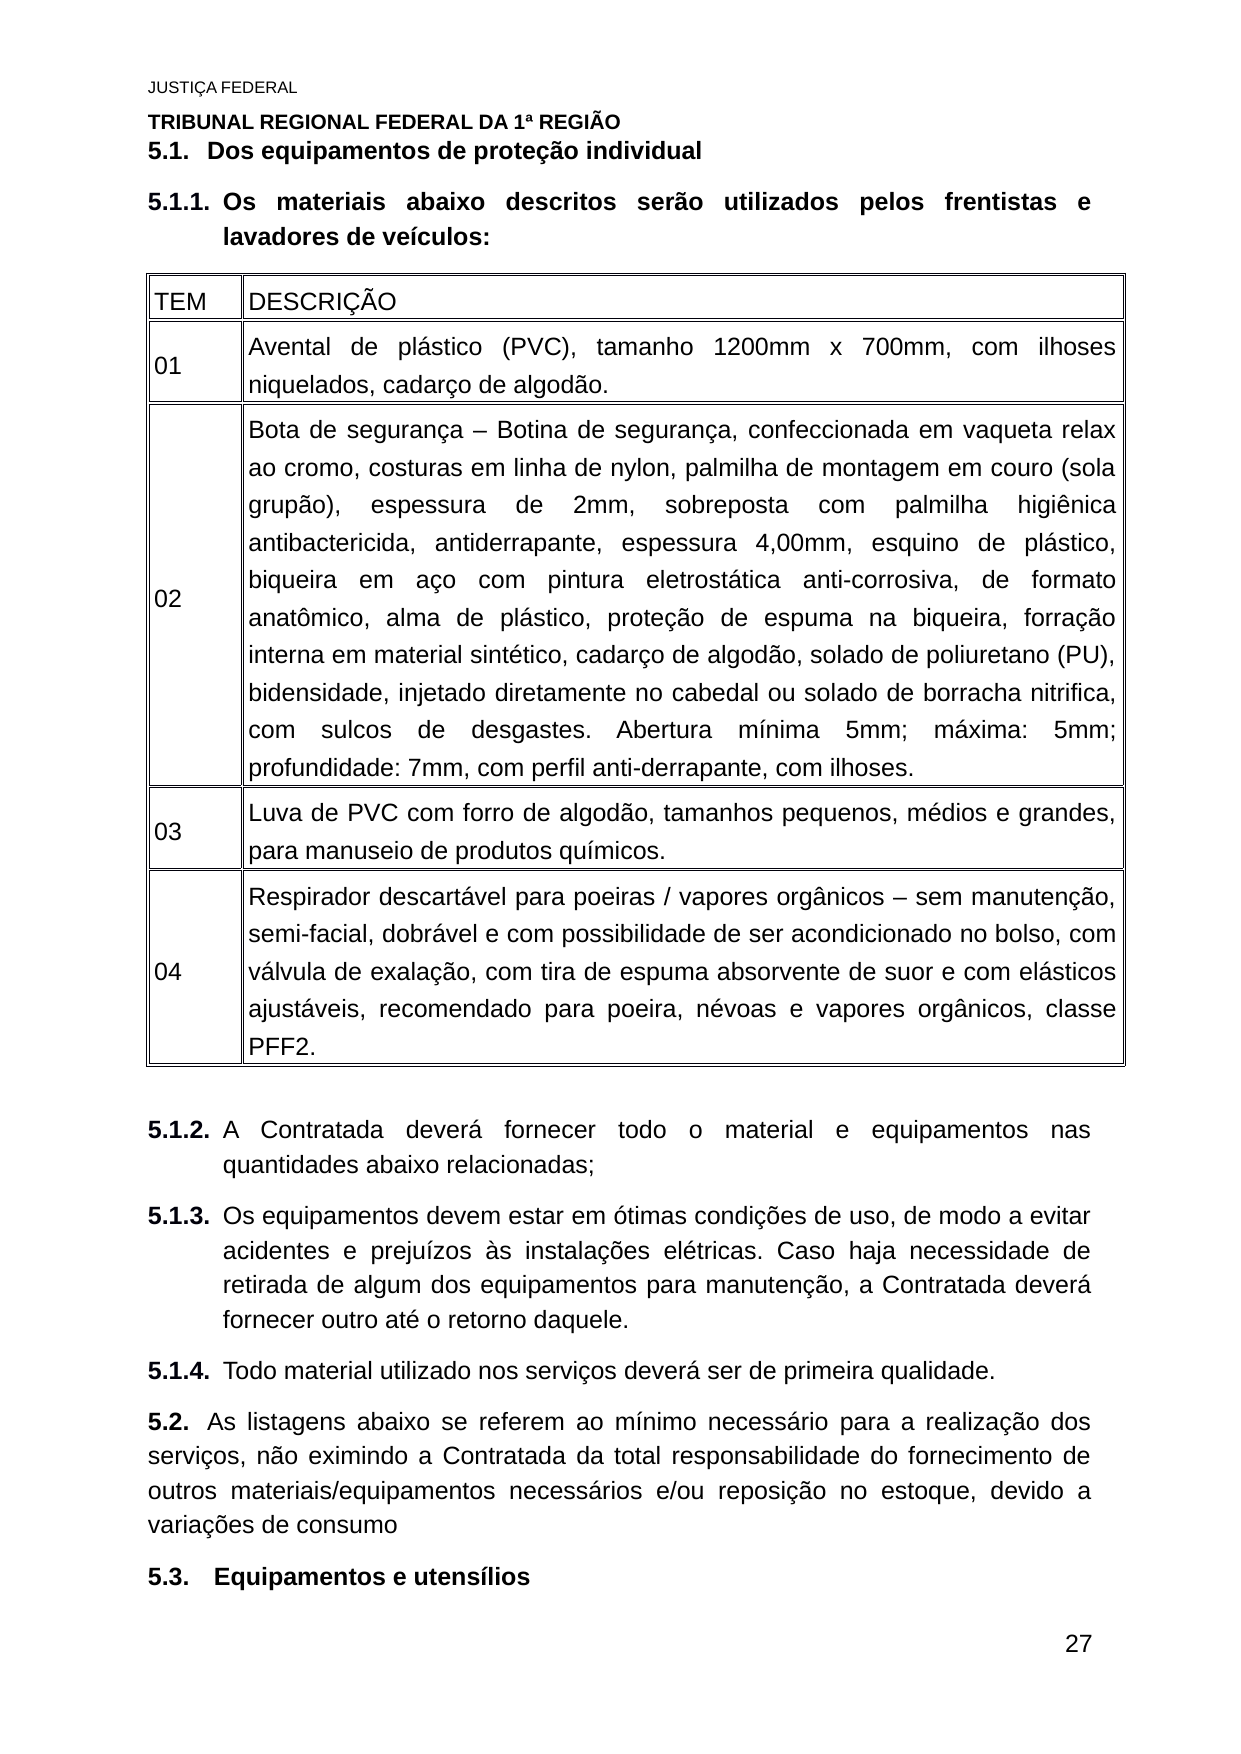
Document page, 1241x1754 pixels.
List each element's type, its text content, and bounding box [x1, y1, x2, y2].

list Os equipamentos devem estar em ótimas condições de uso, de modo a evitar acidentes e prejuízos às instalações elétricas. Caso haja necessidade de retirada de algum dos equipamentos para manutenção, a Contratada deverá fornecer outro até o retorno daquele. [148, 1201, 1092, 1333]
table_header TEM [150, 276, 241, 318]
table_cell 02 [150, 405, 241, 784]
table_cell Avental de plástico (PVC), tamanho 1200mm x 700mm, com ilhoses niquelados, cadarço de algodão. [244, 322, 1123, 401]
table_cell Respirador descartável para poeiras / vapores orgânicos – sem manutenção, semi-facial, dobrável e com possibilidade de ser acondicionado no bolso, com válvula de exalação, com tira de espuma absorvente de suor e com elásticos ajustáveis, recomendado para poeira, névoas e vapores orgânicos, classe PFF2. [244, 871, 1123, 1063]
table_cell 03 [150, 788, 241, 868]
list Equipamentos e utensílios [148, 1561, 1092, 1590]
list Todo material utilizado nos serviços deverá ser de primeira qualidade. [148, 1356, 1092, 1384]
table_cell Bota de segurança – Botina de segurança, confeccionada em vaqueta relax ao cromo, costuras em linha de nylon, palmilha de montagem em couro (sola grupão), espessura de 2mm, sobreposta com palmilha higiênica antibactericida, antiderrapante, espessura 4,00mm, esquino de plástico, biqueira em aço com pintura eletrostática anti-corrosiva, de formato anatômico, alma de plástico, proteção de espuma na biqueira, forração interna em material sintético, cadarço de algodão, solado de poliuretano (PU), bidensidade, injetado diretamente no cabedal ou solado de borracha nitrifica, com sulcos de desgastes. Abertura mínima 5mm; máxima: 5mm; profundidade: 7mm, com perfil anti-derrapante, com ilhoses. [244, 405, 1123, 784]
list As listagens abaixo se referem ao mínimo necessário para a realização dos serviços, não eximindo a Contratada da total responsabilidade do fornecimento de outros materiais/equipamentos necessários e/ou reposição no estoque, devido a variações de consumo [148, 1407, 1092, 1539]
table_cell 04 [150, 871, 241, 1063]
table_header DESCRIÇÃO [244, 276, 1123, 318]
list A Contratada deverá fornecer todo o material e equipamentos nas quantidades abaixo relacionadas; [148, 1116, 1092, 1179]
table_cell Luva de PVC com forro de algodão, tamanhos pequenos, médios e grandes, para manuseio de produtos químicos. [244, 788, 1123, 868]
table_cell 01 [150, 322, 241, 401]
list Dos equipamentos de proteção individual [148, 136, 1092, 164]
list Os materiais abaixo descritos serão utilizados pelos frentistas e lavadores de veículos: [148, 187, 1092, 250]
